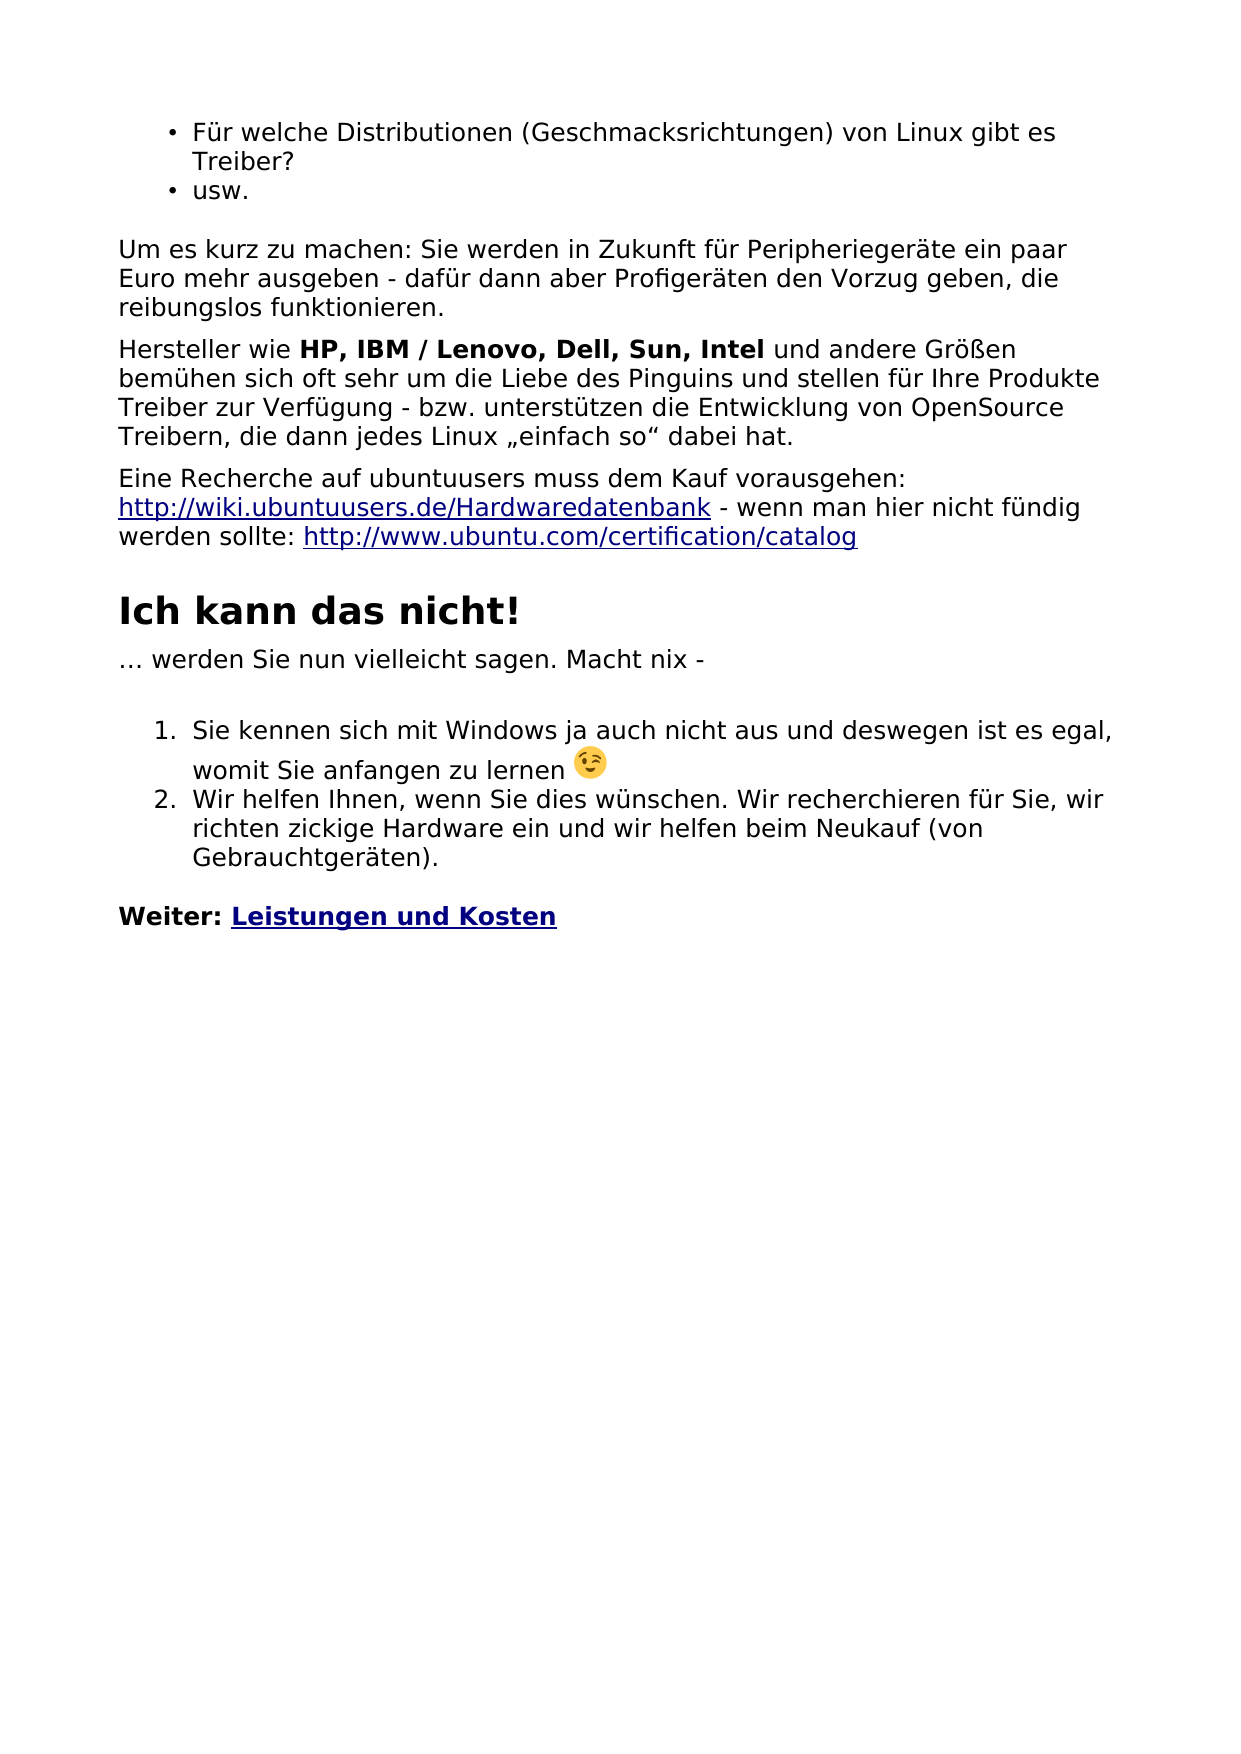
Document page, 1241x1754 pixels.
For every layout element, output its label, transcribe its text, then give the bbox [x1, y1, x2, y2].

list Wir helfen Ihnen, wenn Sie dies wünschen. Wir recherchieren für Sie, wir richten zickige Hardware ein und wir helfen beim Neukauf (von Gebrauchtgeräten). [177, 785, 1122, 873]
list usw. [177, 176, 1122, 206]
list Sie kennen sich mit Windows ja auch nicht aus und deswegen ist es egal, womit Sie anfangen zu lernen [177, 717, 1122, 785]
list Für welche Distributionen (Geschmacksrichtungen) von Linux gibt es Treiber? [177, 118, 1122, 176]
text Eine Recherche auf ubuntuusers muss dem Kauf vorausgehen: http://wiki.ubuntuusers.de/Hardwaredatenbank - wenn man hier nicht fündig werden sollte: http://www.ubuntu.com/certification/catalog [118, 464, 1122, 552]
text … werden Sie nun vielleicht sagen. Macht nix - [118, 645, 1122, 674]
text Hersteller wie HP, IBM / Lenovo, Dell, Sun, Intel und andere Größen bemühen sich oft sehr um die Liebe des Pinguins und stellen für Ihre Produkte Treiber zur Verfügung - bzw. unterstützen die Entwicklung von OpenSource Treibern, die dann jedes Linux „einfach so“ dabei hat. [118, 335, 1122, 452]
subtitle Ich kann das nicht! [118, 589, 1122, 633]
text Weiter: Leistungen und Kosten [118, 902, 1122, 931]
text Um es kurz zu machen: Sie werden in Zukunft für Peripheriegeräte ein paar Euro mehr ausgeben - dafür dann aber Profigeräten den Vorzug geben, die reibungslos funktionieren. [118, 235, 1122, 323]
